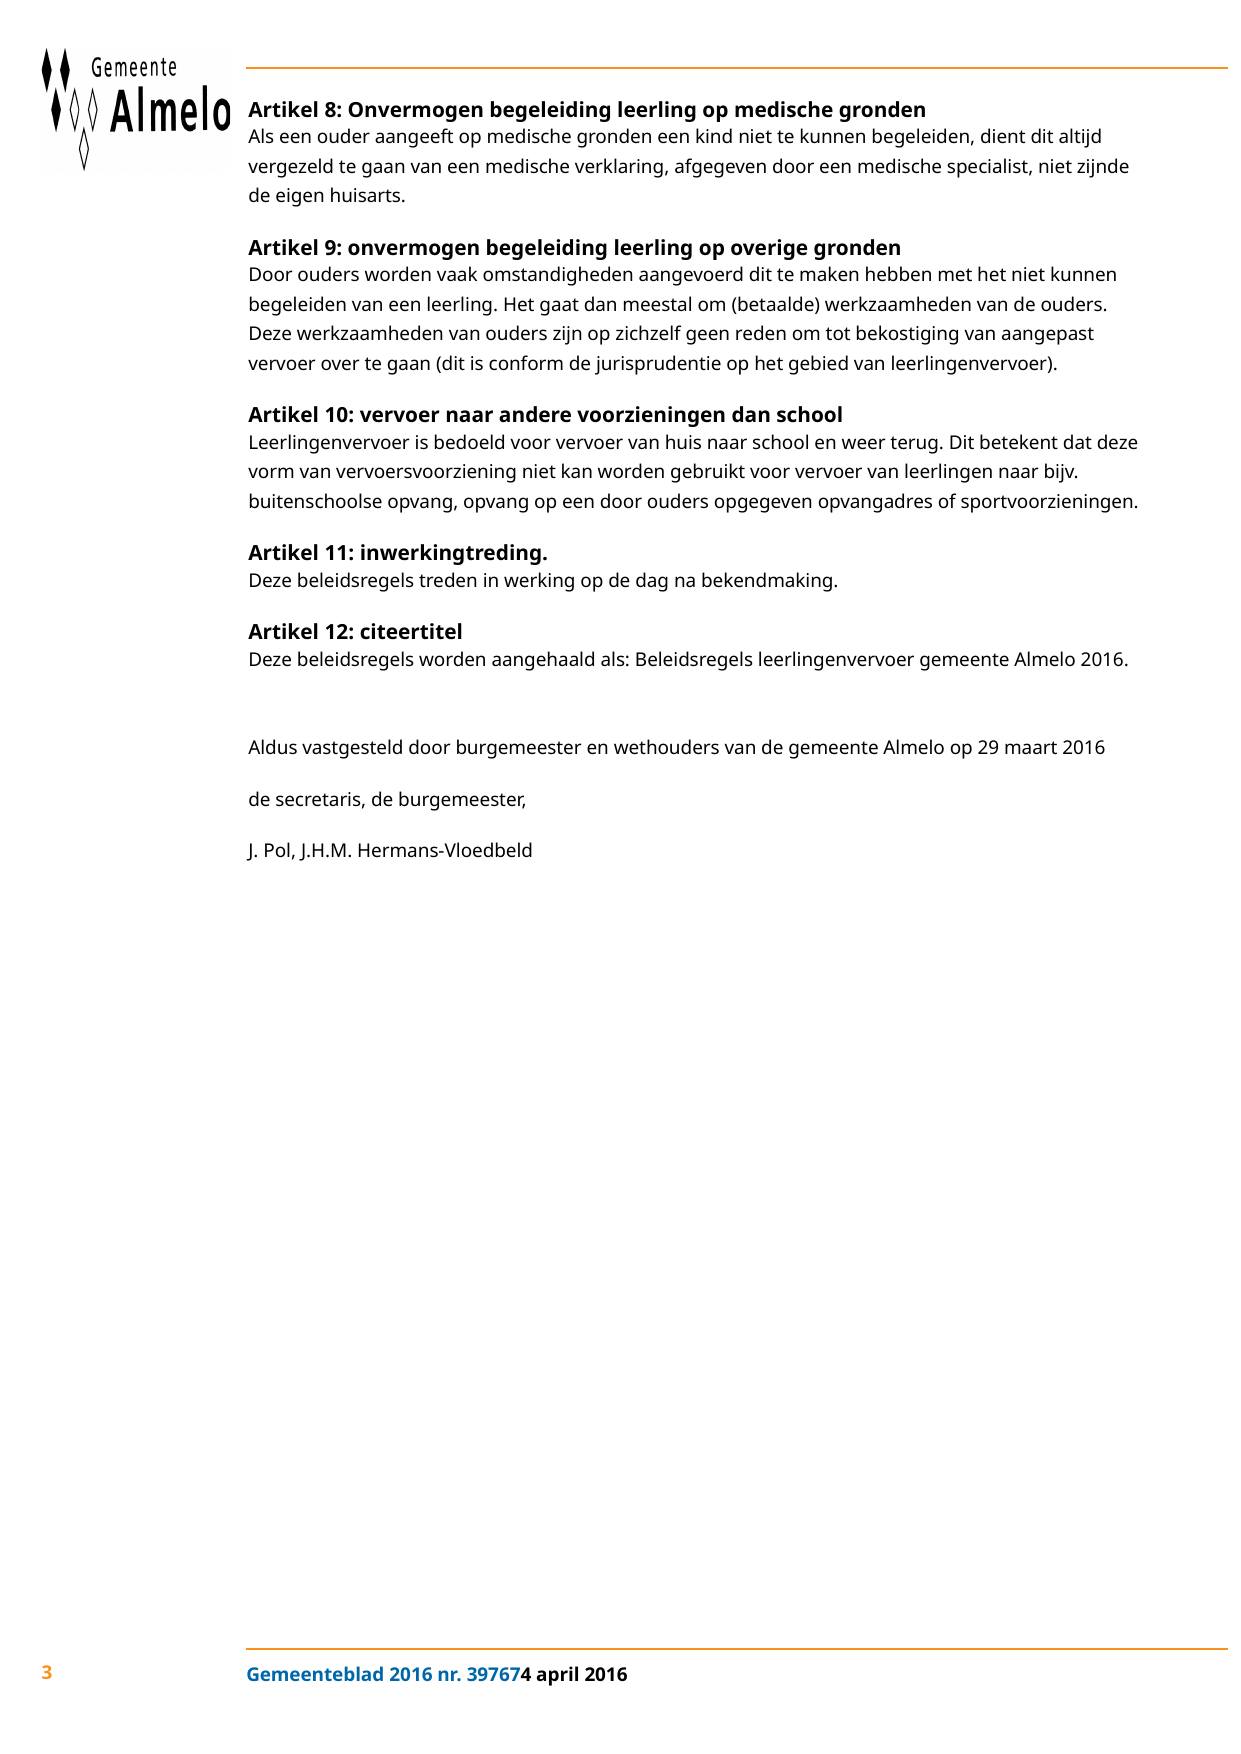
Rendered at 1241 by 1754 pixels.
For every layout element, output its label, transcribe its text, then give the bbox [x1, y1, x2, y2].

text Artikel 11: inwerkingtreding. [248, 538, 1152, 567]
text Artikel 8: Onvermogen begeleiding leerling op medische gronden [248, 95, 1152, 123]
text Artikel 9: onvermogen begeleiding leerling op overige gronden [248, 233, 1152, 261]
text Deze beleidsregels worden aangehaald als: Beleidsregels leerlingenvervoer gemeente Almelo 2016. [248, 646, 1152, 671]
text Artikel 10: vervoer naar andere voorzieningen dan school [248, 400, 1152, 429]
text Leerlingenvervoer is bedoeld voor vervoer van huis naar school en weer terug. Dit betekent dat deze vorm van vervoersvoorziening niet kan worden gebruikt voor vervoer van leerlingen naar bijv. buitenschoolse opvang, opvang op een door ouders opgegeven opvangadres of sportvoorzieningen. [248, 429, 1152, 514]
picture [41, 47, 231, 172]
text Aldus vastgesteld door burgemeester en wethouders van de gemeente Almelo op 29 maart 2016 [248, 734, 1152, 760]
text Deze beleidsregels treden in werking op de dag na bekendmaking. [248, 567, 1152, 593]
text de secretaris, de burgemeester, [248, 786, 1152, 812]
text Als een ouder aangeeft op medische gronden een kind niet te kunnen begeleiden, dient dit altijd vergezeld te gaan van een medische verklaring, afgegeven door een medische specialist, niet zijnde de eigen huisarts. [248, 123, 1152, 208]
text Artikel 12: citeertitel [248, 617, 1152, 646]
text J. Pol, J.H.M. Hermans-Vloedbeld [248, 837, 1152, 863]
text Door ouders worden vaak omstandigheden aangevoerd dit te maken hebben met het niet kunnen begeleiden van een leerling. Het gaat dan meestal om (betaalde) werkzaamheden van de ouders. Deze werkzaamheden van ouders zijn op zichzelf geen reden om tot bekostiging van aangepast vervoer over te gaan (dit is conform de jurisprudentie op het gebied van leerlingenvervoer). [248, 261, 1152, 376]
